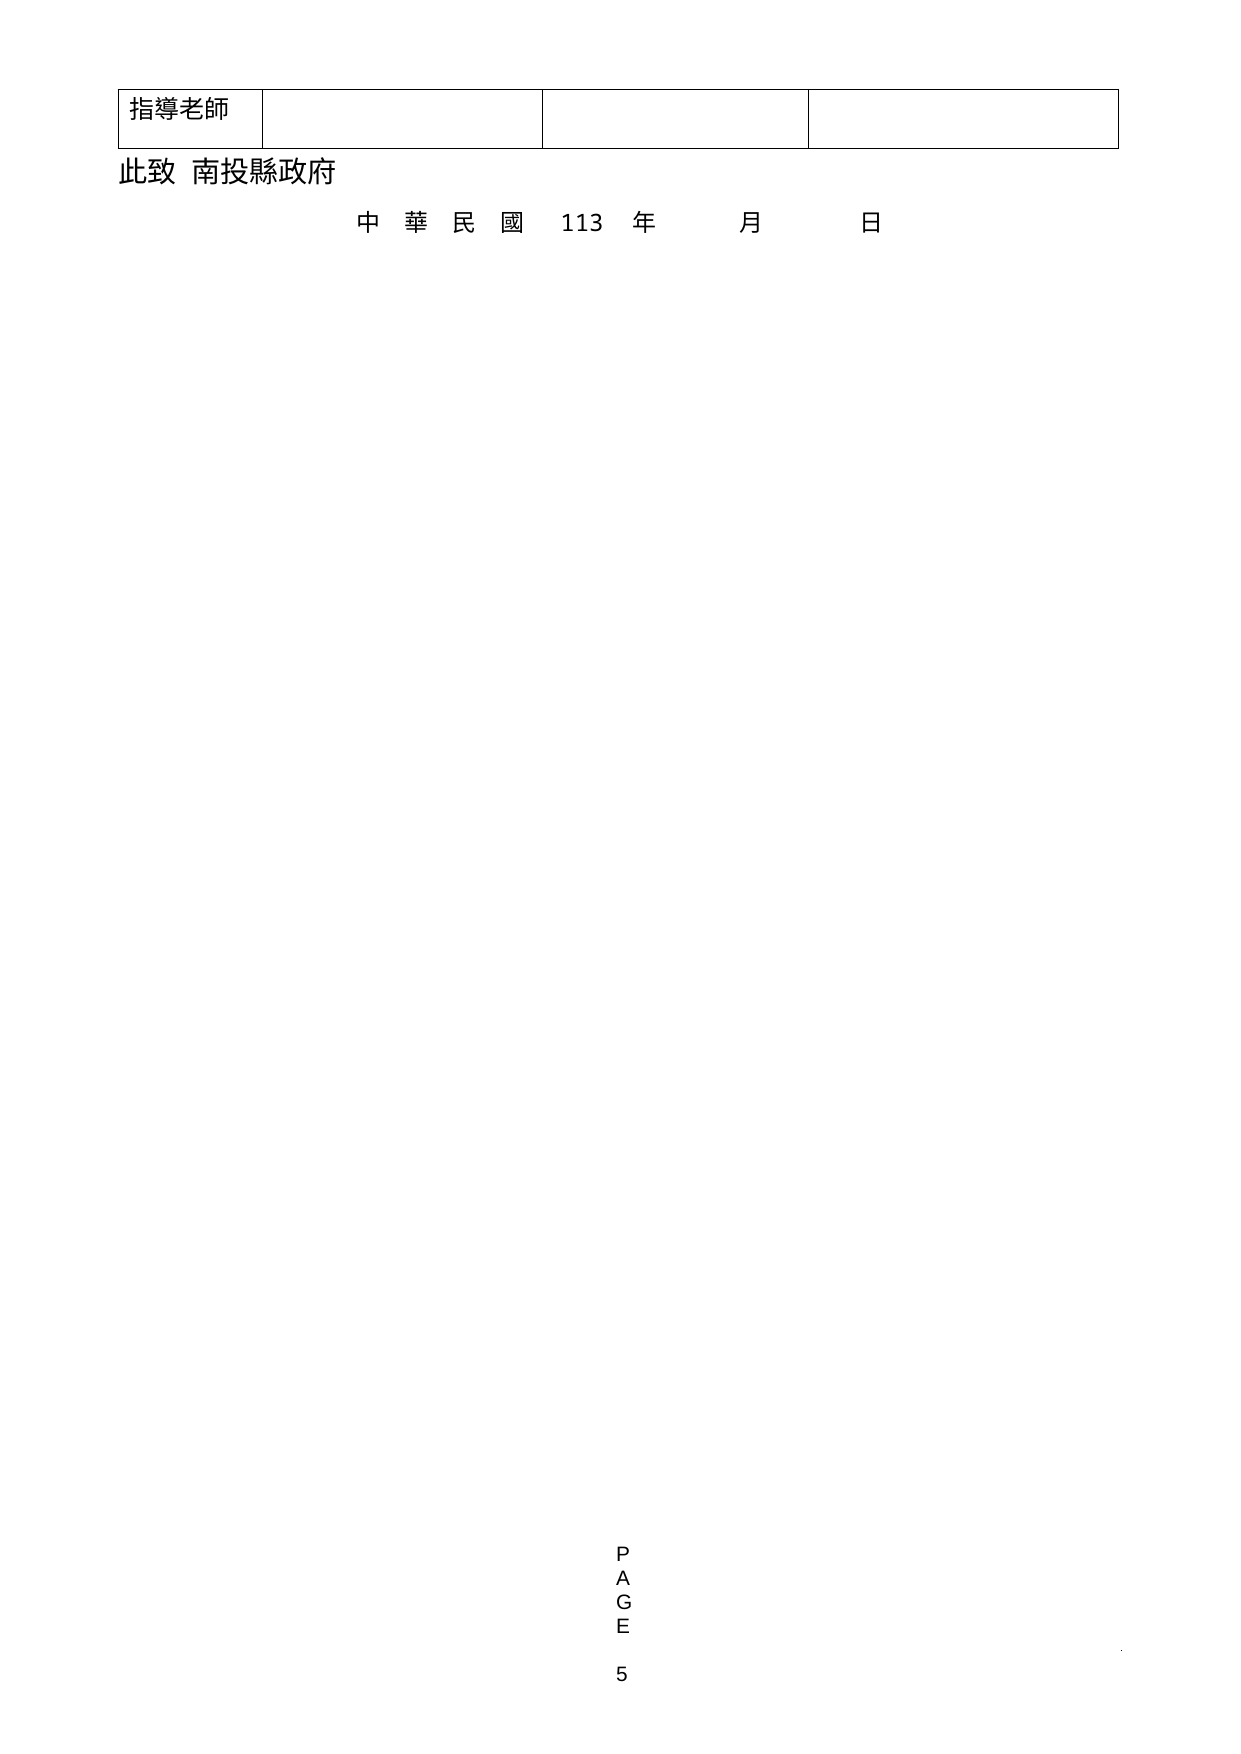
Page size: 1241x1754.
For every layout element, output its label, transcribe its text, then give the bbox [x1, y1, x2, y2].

table_cell [263, 90, 542, 148]
text 中 華 民 國 113 年 月 日 [118, 203, 1122, 238]
table_cell 指導老師 [119, 90, 262, 148]
text 此致 南投縣政府 [118, 149, 1122, 191]
table_cell [809, 90, 1118, 148]
table_cell [543, 90, 808, 148]
